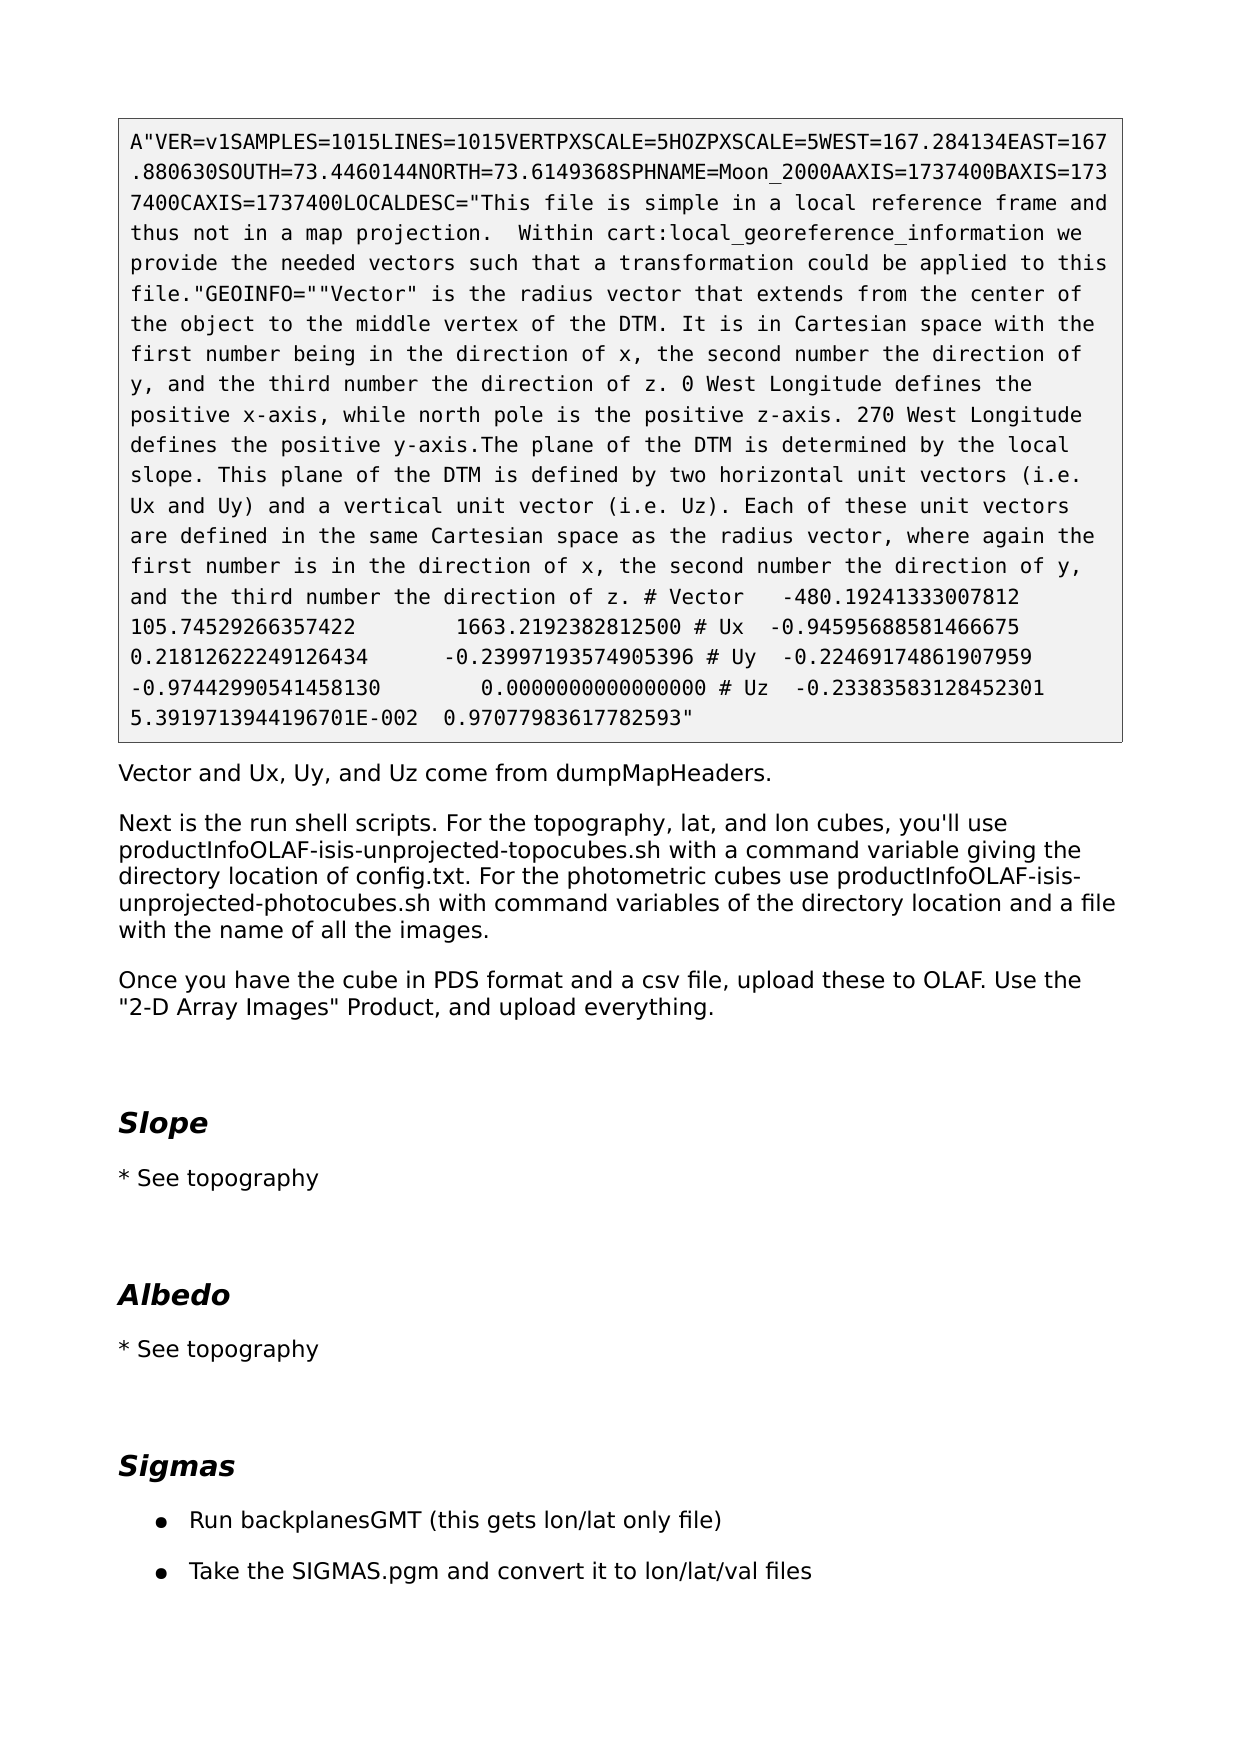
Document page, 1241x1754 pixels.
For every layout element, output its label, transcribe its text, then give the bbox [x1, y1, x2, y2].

subtitle Sigmas [118, 1450, 1122, 1483]
subtitle Slope [118, 1107, 1122, 1141]
list Run backplanesGMT (this gets lon/lat only file) [153, 1508, 1122, 1534]
text A"VER=v1SAMPLES=1015LINES=1015VERTPXSCALE=5HOZPXSCALE=5WEST=167.284134EAST=167.880630SOUTH=73.4460144NORTH=73.6149368SPHNAME=Moon_2000AAXIS=1737400BAXIS=1737400CAXIS=1737400LOCALDESC="This file is simple in a local reference frame and thus not in a map projection. Within cart:local_georeference_information we provide the needed vectors such that a transformation could be applied to this file."GEOINFO=""Vector" is the radius vector that extends from the center of the object to the middle vertex of the DTM. It is in Cartesian space with the first number being in the direction of x, the second number the direction of y, and the third number the direction of z. 0 West Longitude defines the positive x-axis, while north pole is the positive z-axis. 270 West Longitude defines the positive y-axis.The plane of the DTM is determined by the local slope. This plane of the DTM is defined by two horizontal unit vectors (i.e. Ux and Uy) and a vertical unit vector (i.e. Uz). Each of these unit vectors are defined in the same Cartesian space as the radius vector, where again the first number is in the direction of x, the second number the direction of y, and the third number the direction of z. # Vector -480.19241333007812 105.74529266357422 1663.2192382812500 # Ux -0.94595688581466675 0.21812622249126434 -0.23997193574905396 # Uy -0.22469174861907959 -0.97442990541458130 0.0000000000000000 # Uz -0.23383583128452301 5.3919713944196701E-002 0.97077983617782593" [119, 119, 1122, 742]
subtitle Albedo [118, 1279, 1122, 1312]
text Vector and Ux, Uy, and Uz come from dumpMapHeaders. [118, 760, 1122, 787]
list Take the SIGMAS.pgm and convert it to lon/lat/val files [153, 1558, 1122, 1584]
text Next is the run shell scripts. For the topography, lat, and lon cubes, you'll use productInfoOLAF-isis-unprojected-topocubes.sh with a command variable giving the directory location of config.txt. For the photometric cubes use productInfoOLAF-isis-unprojected-photocubes.sh with command variables of the directory location and a file with the name of all the images. [118, 810, 1122, 943]
text * See topography [118, 1165, 1122, 1192]
text Once you have the cube in PDS format and a csv file, upload these to OLAF. Use the "2-D Array Images" Product, and upload everything. [118, 967, 1122, 1020]
text * See topography [118, 1336, 1122, 1363]
